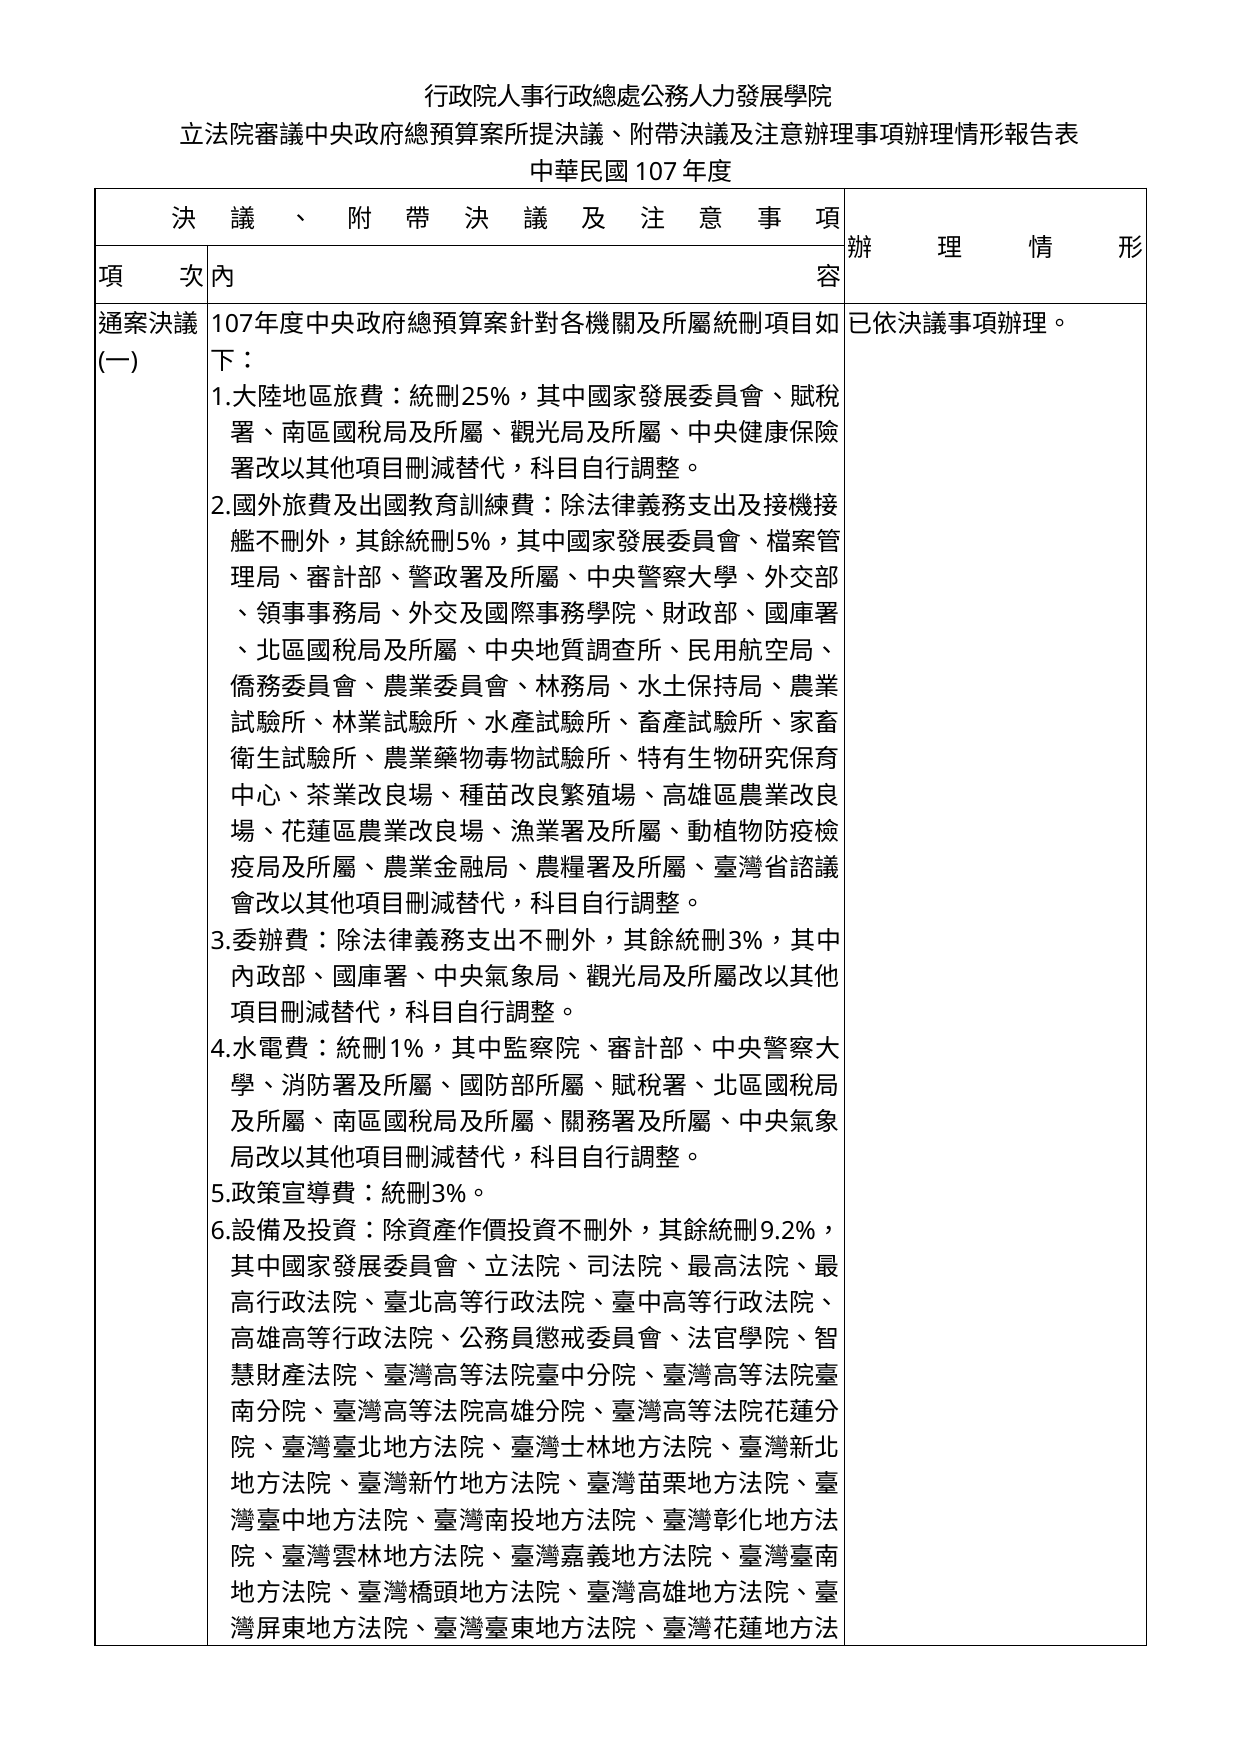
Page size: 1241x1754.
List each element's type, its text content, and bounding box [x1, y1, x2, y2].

table_cell 通案決議 (一) [96, 304, 207, 1645]
table_cell 項次 [96, 246, 207, 303]
table_header 辦理情形 [845, 189, 1146, 303]
table_cell 107年度中央政府總預算案針對各機關及所屬統刪項目如下： 1.大陸地區旅費：統刪25%，其中國家發展委員會、賦稅署、南區國稅局及所屬、觀光局及所屬、中央健康保險署改以其他項目刪減替代，科目自行調整。 2.國外旅費及出國教育訓練費：除法律義務支出及接機接艦不刪外，其餘統刪5%，其中國家發展委員會、檔案管理局、審計部、警政署及所屬、中央警察大學、外交部、領事事務局、外交及國際事務學院、財政部、國庫署、北區國稅局及所屬、中央地質調查所、民用航空局、僑務委員會、農業委員會、林務局、水土保持局、農業試驗所、林業試驗所、水產試驗所、畜產試驗所、家畜衛生試驗所、農業藥物毒物試驗所、特有生物研究保育中心、茶業改良場、種苗改良繁殖場、高雄區農業改良場、花蓮區農業改良場、漁業署及所屬、動植物防疫檢疫局及所屬、農業金融局、農糧署及所屬、臺灣省諮議會改以其他項目刪減替代，科目自行調整。 3.委辦費：除法律義務支出不刪外，其餘統刪3%，其中內政部、國庫署、中央氣象局、觀光局及所屬改以其他項目刪減替代，科目自行調整。 4.水電費：統刪1%，其中監察院、審計部、中央警察大學、消防署及所屬、國防部所屬、賦稅署、北區國稅局及所屬、南區國稅局及所屬、關務署及所屬、中央氣象局改以其他項目刪減替代，科目自行調整。 5.政策宣導費：統刪3%。 6.設備及投資：除資產作價投資不刪外，其餘統刪9.2%，其中國家發展委員會、立法院、司法院、最高法院、最高行政法院、臺北高等行政法院、臺中高等行政法院、高雄高等行政法院、公務員懲戒委員會、法官學院、智慧財產法院、臺灣高等法院臺中分院、臺灣高等法院臺南分院、臺灣高等法院高雄分院、臺灣高等法院花蓮分院、臺灣臺北地方法院、臺灣士林地方法院、臺灣新北地方法院、臺灣新竹地方法院、臺灣苗栗地方法院、臺灣臺中地方法院、臺灣南投地方法院、臺灣彰化地方法院、臺灣雲林地方法院、臺灣嘉義地方法院、臺灣臺南地方法院、臺灣橋頭地方法院、臺灣高雄地方法院、臺灣屏東地方法院、臺灣臺東地方法院、臺灣花蓮地方法 [208, 304, 844, 1645]
table_header 決議、附帶決議及注意事項 [96, 189, 844, 245]
table_cell 已依決議事項辦理。 [845, 304, 1146, 1645]
table_cell 內容 [208, 246, 844, 303]
